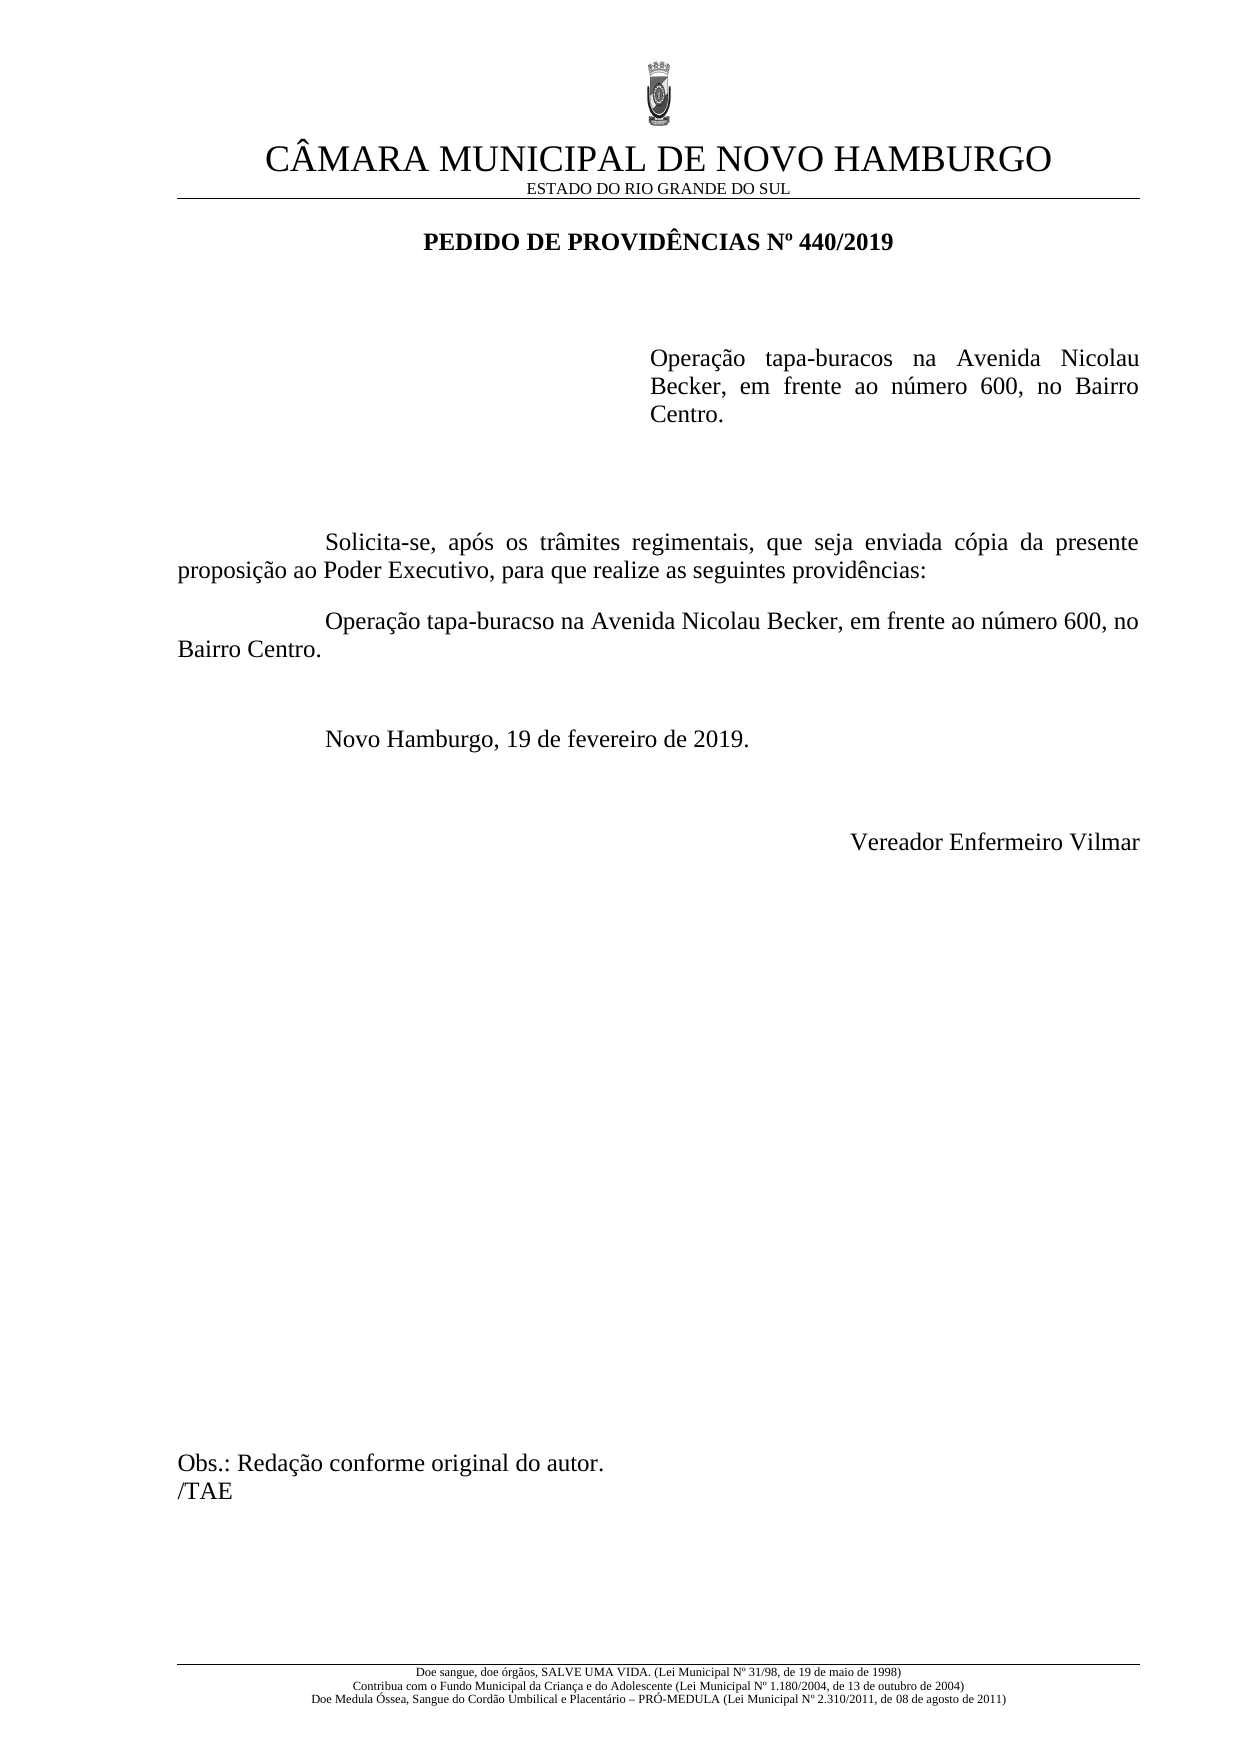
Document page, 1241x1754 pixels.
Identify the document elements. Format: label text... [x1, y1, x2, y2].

text Novo Hamburgo, 19 de fevereiro de 2019. [325, 726, 1140, 753]
text Operação tapa-buracso na Avenida Nicolau Becker, em frente ao número 600, no Bairro Centro. [177, 607, 1140, 662]
text Obs.: Redação conforme original do autor. [177, 1449, 1140, 1477]
text /TAE [177, 1477, 1140, 1505]
text PEDIDO DE PROVIDÊNCIAS Nº 440/2019 [177, 228, 1140, 256]
text Solicita-se, após os trâmites regimentais, que seja enviada cópia da presente proposição ao Poder Executivo, para que realize as seguintes providências: [177, 528, 1140, 583]
text Operação tapa-buracos na Avenida Nicolau Becker, em frente ao número 600, no Bairro Centro. [650, 344, 1140, 428]
text Vereador Enfermeiro Vilmar [177, 828, 1140, 856]
